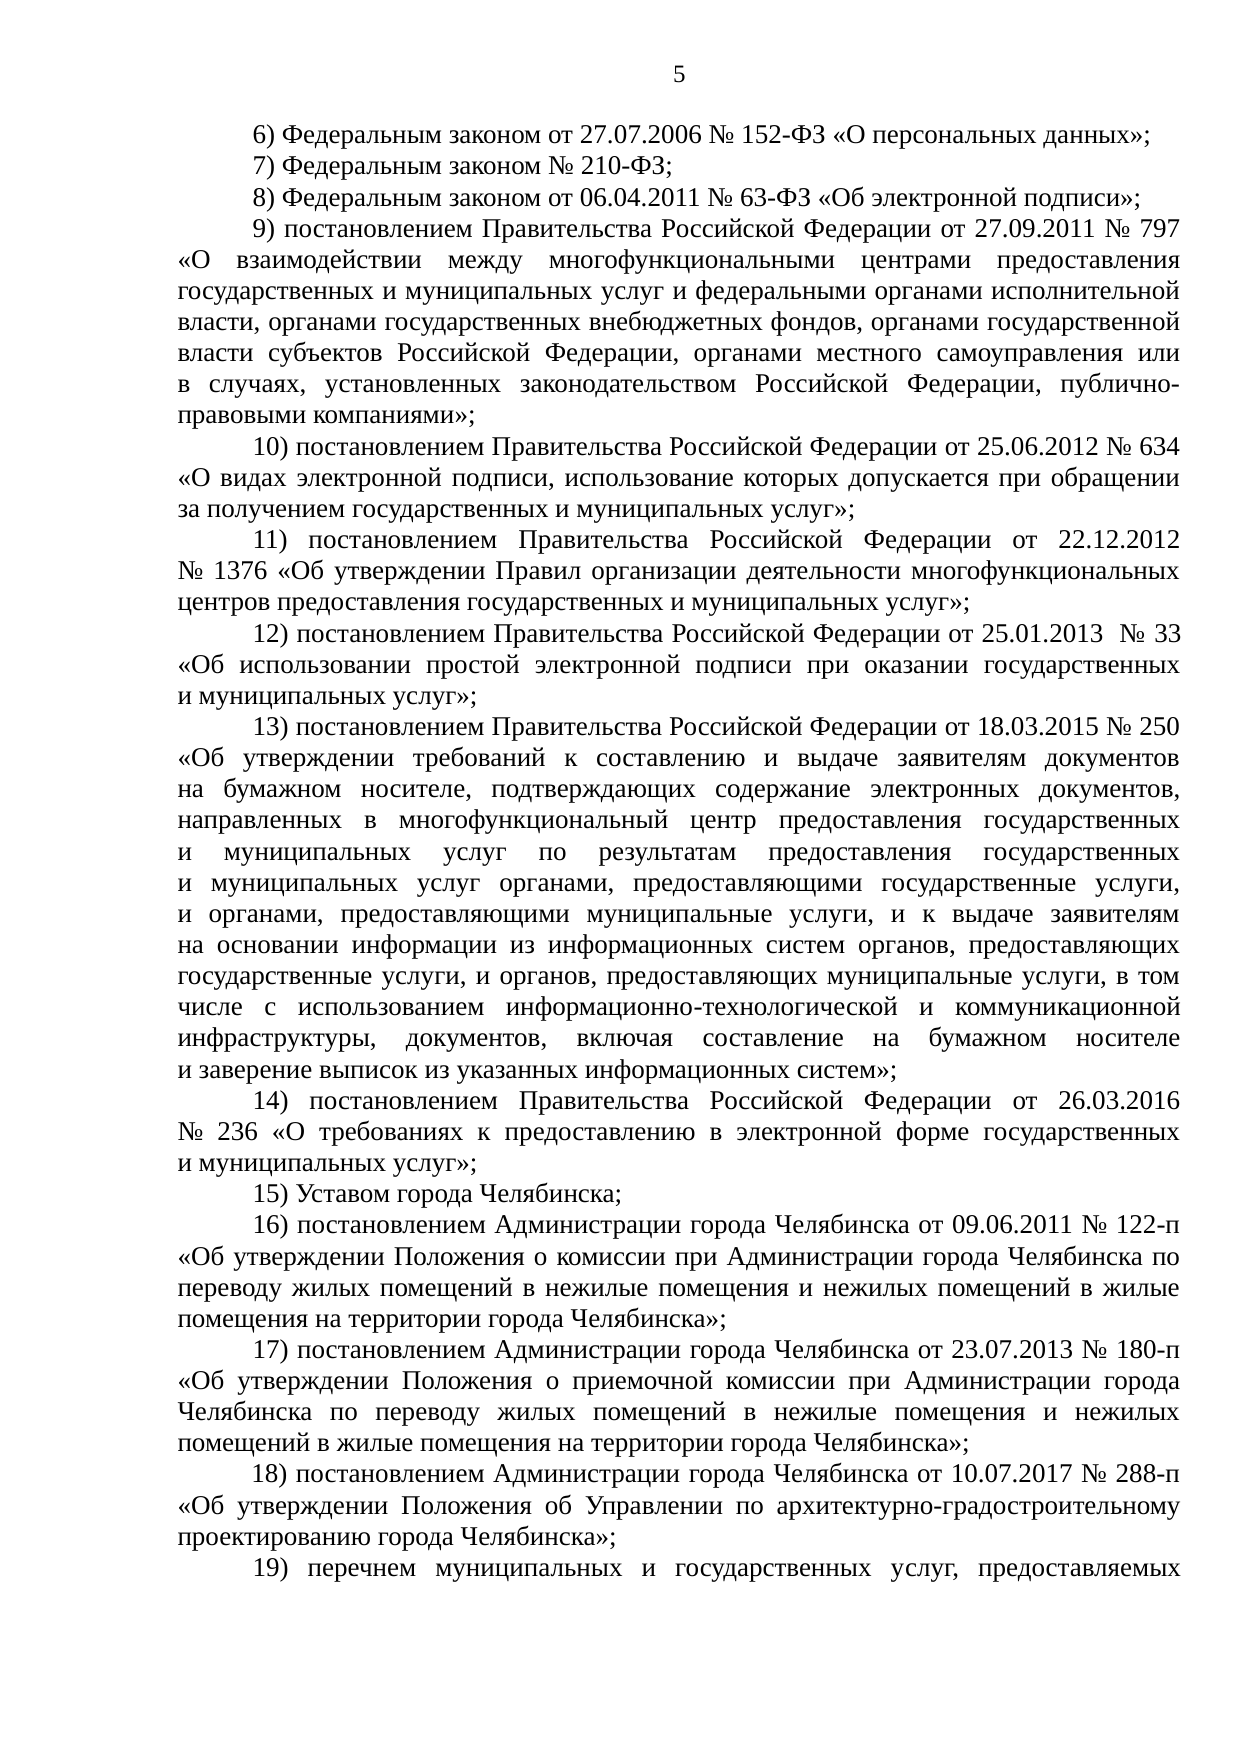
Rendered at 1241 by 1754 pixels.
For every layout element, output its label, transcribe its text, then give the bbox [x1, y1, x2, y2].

text 8) Федеральным законом от 06.04.2011 № 63-ФЗ «Об электронной подписи»; [177, 181, 1181, 212]
text 17) постановлением Администрации города Челябинска от 23.07.2013 № 180-п «Об утверждении Положения о приемочной комиссии при Администрации города Челябинска по переводу жилых помещений в нежилые помещения и нежилых помещений в жилые помещения на территории города Челябинска»; [177, 1333, 1181, 1458]
text 13) постановлением Правительства Российской Федерации от 18.03.2015 № 250 «Об утверждении требований к составлению и выдаче заявителям документов на бумажном носителе, подтверждающих содержание электронных документов, направленных в многофункциональный центр предоставления государственных и муниципальных услуг по результатам предоставления государственных и муниципальных услуг органами, предоставляющими государственные услуги, и органами, предоставляющими муниципальные услуги, и к выдаче заявителям на основании информации из информационных систем органов, предоставляющих государственные услуги, и органов, предоставляющих муниципальные услуги, в том числе с использованием информационно-технологической и коммуникационной инфраструктуры, документов, включая составление на бумажном носителе и заверение выписок из указанных информационных систем»; [177, 710, 1181, 1084]
text 19) перечнем муниципальных и государственных услуг, предоставляемых [177, 1551, 1181, 1582]
text 11) постановлением Правительства Российской Федерации от 22.12.2012 № 1376 «Об утверждении Правил организации деятельности многофункциональных центров предоставления государственных и муниципальных услуг»; [177, 523, 1181, 617]
text 7) Федеральным законом № 210-ФЗ; [177, 149, 1181, 181]
text 16) постановлением Администрации города Челябинска от 09.06.2011 № 122-п «Об утверждении Положения о комиссии при Администрации города Челябинска по переводу жилых помещений в нежилые помещения и нежилых помещений в жилые помещения на территории города Челябинска»; [177, 1208, 1181, 1333]
text 14) постановлением Правительства Российской Федерации от 26.03.2016 № 236 «О требованиях к предоставлению в электронной форме государственных и муниципальных услуг»; [177, 1084, 1181, 1177]
text 15) Уставом города Челябинска; [177, 1177, 1181, 1208]
text 12) постановлением Правительства Российской Федерации от 25.01.2013 № 33 «Об использовании простой электронной подписи при оказании государственных и муниципальных услуг»; [177, 617, 1181, 710]
text 9) постановлением Правительства Российской Федерации от 27.09.2011 № 797 «О взаимодействии между многофункциональными центрами предоставления государственных и муниципальных услуг и федеральными органами исполнительной власти, органами государственных внебюджетных фондов, органами государственной власти субъектов Российской Федерации, органами местного самоуправления или в случаях, установленных законодательством Российской Федерации, публично-правовыми компаниями»; [177, 212, 1181, 430]
text 10) постановлением Правительства Российской Федерации от 25.06.2012 № 634 «О видах электронной подписи, использование которых допускается при обращении за получением государственных и муниципальных услуг»; [177, 430, 1181, 523]
text 6) Федеральным законом от 27.07.2006 № 152-ФЗ «О персональных данных»; [177, 118, 1181, 149]
text 18) постановлением Администрации города Челябинска от 10.07.2017 № 288-п «Об утверждении Положения об Управлении по архитектурно-градостроительному проектированию города Челябинска»; [177, 1458, 1181, 1551]
